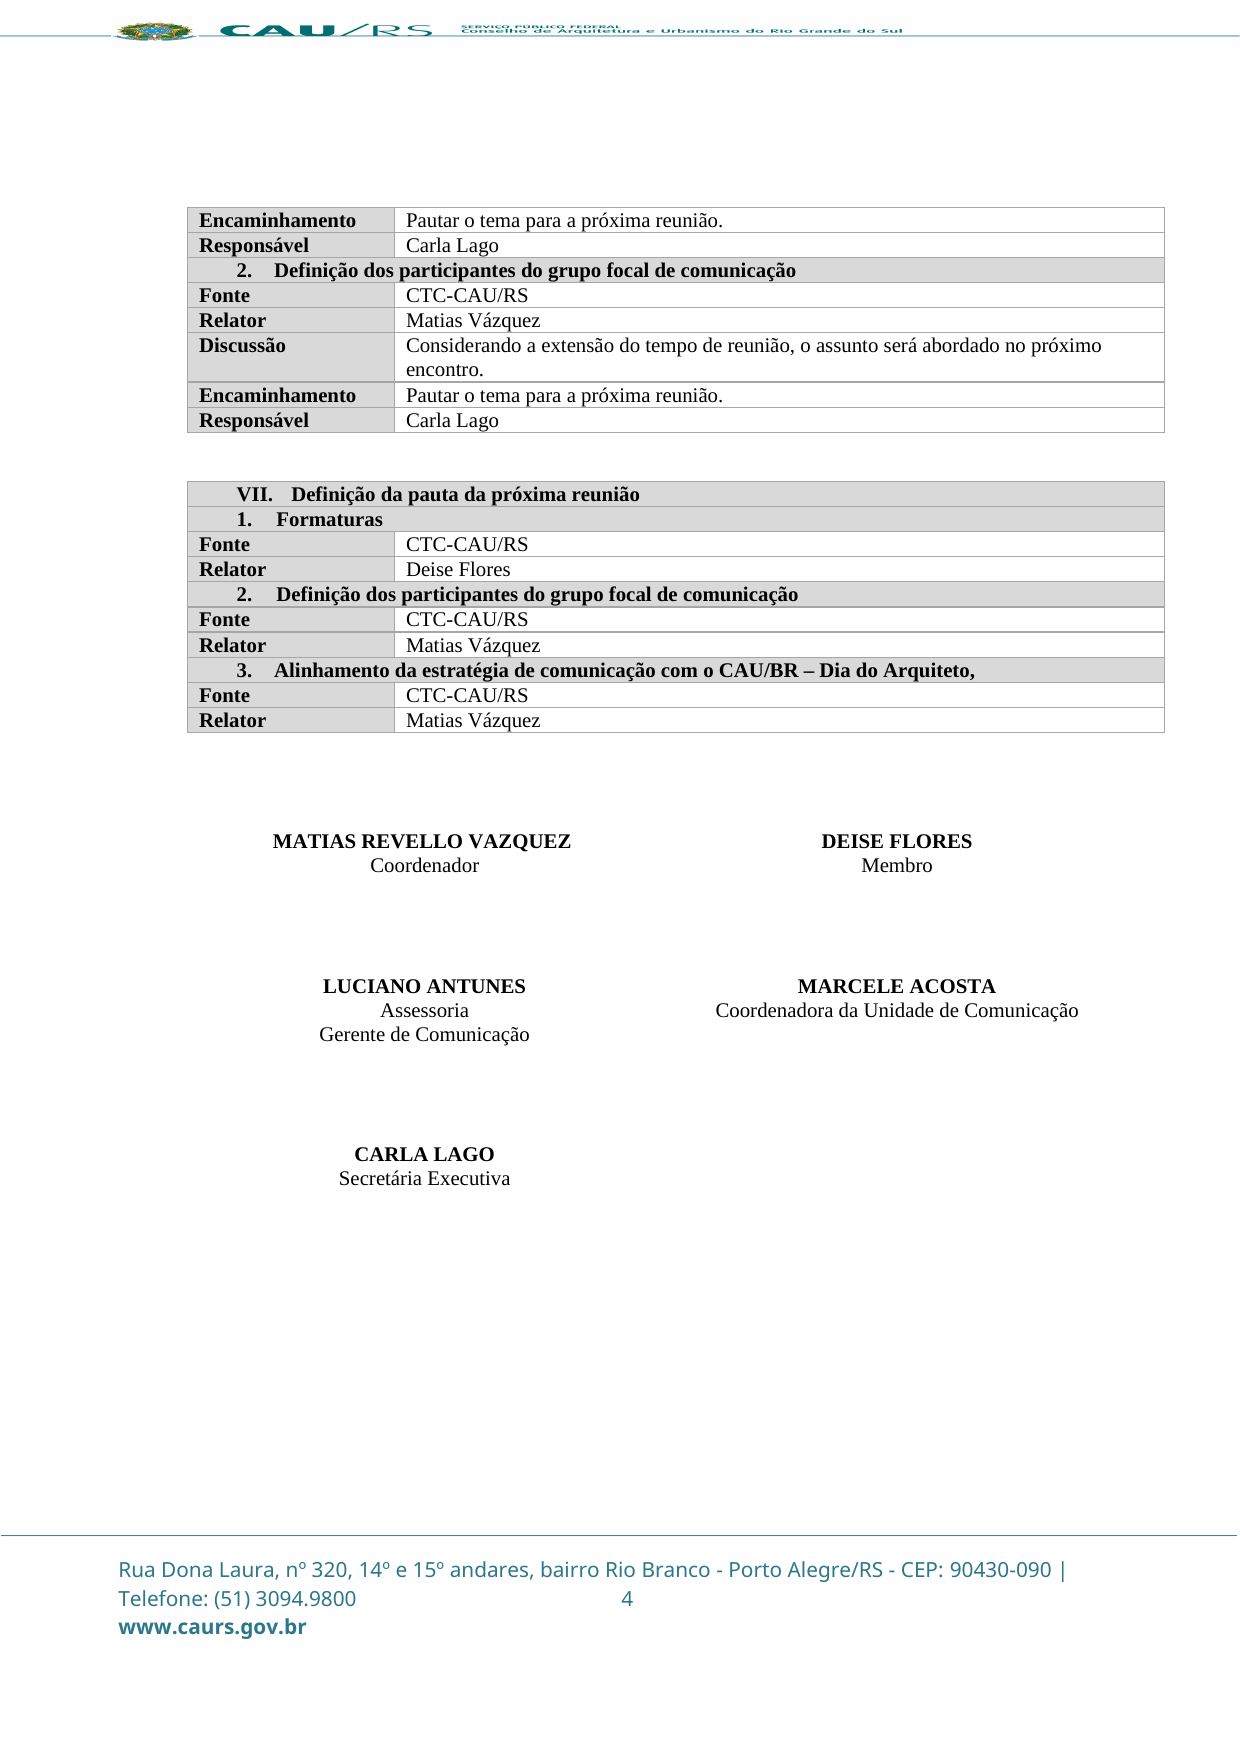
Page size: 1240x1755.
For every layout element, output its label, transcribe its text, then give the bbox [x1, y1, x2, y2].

table_cell Fonte [188, 608, 394, 631]
table_cell Pautar o tema para a próxima reunião. [395, 208, 1164, 232]
table_cell Definição dos participantes do grupo focal de comunicação [188, 258, 1164, 282]
table_cell Considerando a extensão do tempo de reunião, o assunto será abordado no próximo encontro. [395, 333, 1164, 381]
table_cell Matias Vázquez [395, 308, 1164, 332]
table_cell [657, 1142, 1137, 1190]
table_cell Pautar o tema para a próxima reunião. [395, 383, 1164, 407]
table_cell [395, 433, 1164, 481]
table_cell CARLA LAGO Secretária Executiva [192, 1142, 657, 1190]
table_header MATIAS REVELLO VAZQUEZ Coordenador LUCIANO ANTUNES Assessoria Gerente de Comunicação [192, 757, 657, 1046]
table_cell CTC-CAU/RS [395, 532, 1164, 556]
table_header DEISE FLORES Membro MARCELE ACOSTA Coordenadora da Unidade de Comunicação [657, 757, 1137, 1046]
table_cell Definição dos participantes do grupo focal de comunicação [188, 582, 1164, 606]
table_cell [188, 433, 394, 481]
table_cell [192, 1070, 657, 1142]
table_cell Discussão [188, 333, 394, 381]
table_cell [192, 1046, 657, 1070]
table_cell Formaturas [188, 507, 1164, 531]
table_cell Alinhamento da estratégia de comunicação com o CAU/BR – Dia do Arquiteto, [188, 658, 1164, 682]
table_cell Responsável [188, 233, 394, 257]
table_cell CTC-CAU/RS [395, 608, 1164, 631]
table_cell Fonte [188, 532, 394, 556]
table_cell [657, 1046, 1137, 1070]
table_cell CTC-CAU/RS [395, 283, 1164, 307]
table_cell Deise Flores [395, 557, 1164, 581]
table_cell Matias Vázquez [395, 633, 1164, 657]
table_cell Fonte [188, 283, 394, 307]
table_cell Fonte [188, 683, 394, 707]
table_cell Relator [188, 308, 394, 332]
table_cell Responsável [188, 408, 394, 432]
table_cell CTC-CAU/RS [395, 683, 1164, 707]
table_cell Relator [188, 633, 394, 657]
table_cell Relator [188, 557, 394, 581]
table_cell Definição da pauta da próxima reunião [188, 482, 1164, 506]
table_cell Carla Lago [395, 408, 1164, 432]
table_cell Encaminhamento [188, 208, 394, 232]
table_cell Matias Vázquez [395, 708, 1164, 732]
table_cell Encaminhamento [188, 383, 394, 407]
table_cell Carla Lago [395, 233, 1164, 257]
table_cell Relator [188, 708, 394, 732]
table_cell [657, 1070, 1137, 1142]
